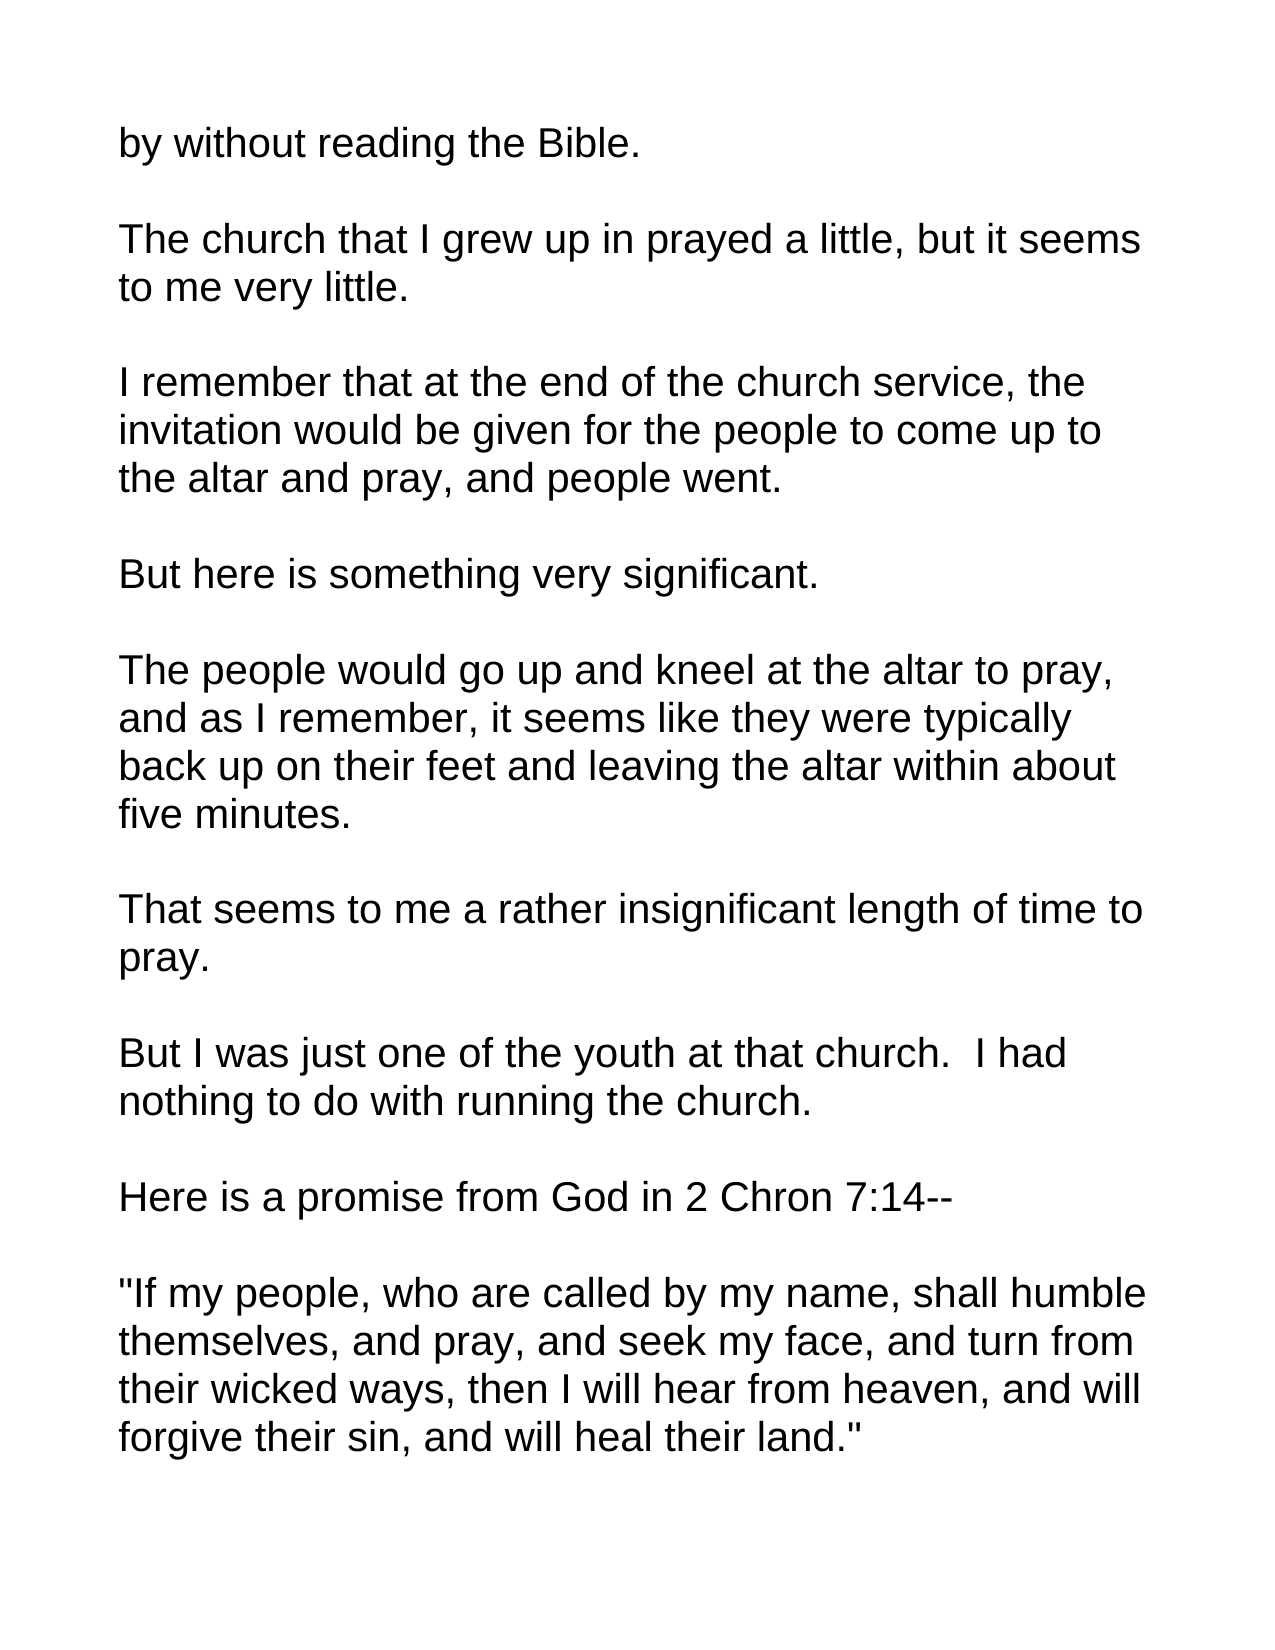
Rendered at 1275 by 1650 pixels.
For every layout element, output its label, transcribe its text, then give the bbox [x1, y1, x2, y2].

text Here is a promise from God in 2 Chron 7:14-- [118, 1172, 1157, 1220]
text by without reading the Bible. [118, 118, 1157, 166]
text "If my people, who are called by my name, shall humble themselves, and pray, and seek my face, and turn from their wicked ways, then I will hear from heaven, and will forgive their sin, and will heal their land." [118, 1268, 1157, 1460]
text The people would go up and kneel at the altar to pray, and as I remember, it seems like they were typically back up on their feet and leaving the altar within about five minutes. [118, 645, 1157, 837]
text But here is something very significant. [118, 549, 1157, 597]
text That seems to me a rather insignificant length of time to pray. [118, 885, 1157, 981]
text But I was just one of the youth at that church. I had nothing to do with running the church. [118, 1028, 1157, 1124]
text The church that I grew up in prayed a little, but it seems to me very little. [118, 214, 1157, 310]
text I remember that at the end of the church service, the invitation would be given for the people to come up to the altar and pray, and people went. [118, 358, 1157, 501]
